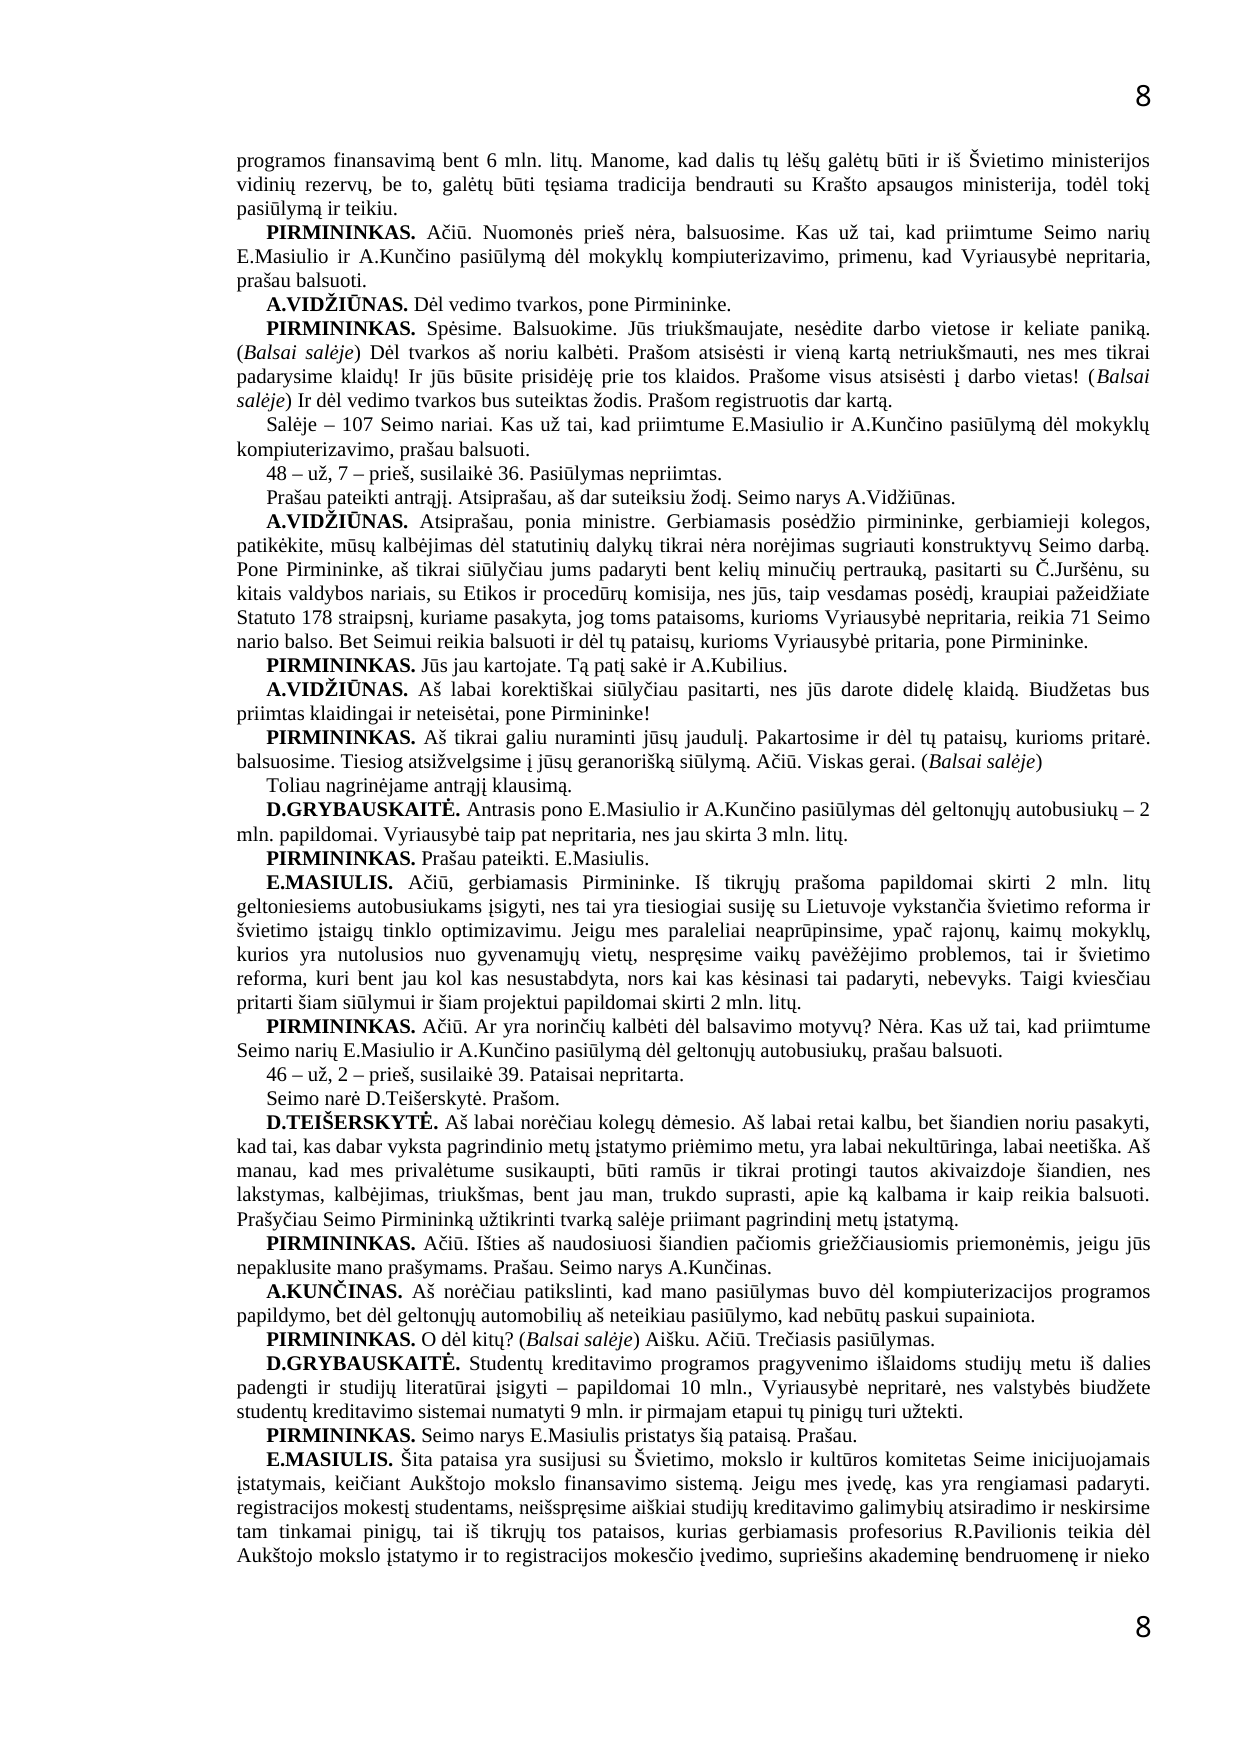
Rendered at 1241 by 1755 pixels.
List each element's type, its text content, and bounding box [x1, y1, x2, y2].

text programos finansavimą bent 6 mln. litų. Manome, kad dalis tų lėšų galėtų būti ir iš Švietimo ministerijos vidinių rezervų, be to, galėtų būti tęsiama tradicija bendrauti su Krašto apsaugos ministerija, todėl tokį pasiūlymą ir teikiu. [236, 148, 1152, 220]
text PIRMININKAS. Aš tikrai galiu nuraminti jūsų jaudulį. Pakartosime ir dėl tų pataisų, kurioms pritarė. balsuosime. Tiesiog atsižvelgsime į jūsų geranorišką siūlymą. Ačiū. Viskas gerai. (Balsai salėje) [236, 725, 1152, 773]
text D.TEIŠERSKYTĖ. Aš labai norėčiau kolegų dėmesio. Aš labai retai kalbu, bet šiandien noriu pasakyti, kad tai, kas dabar vyksta pagrindinio metų įstatymo priėmimo metu, yra labai nekultūringa, labai neetiška. Aš manau, kad mes privalėtume susikaupti, būti ramūs ir tikrai protingi tautos akivaizdoje šiandien, nes lakstymas, kalbėjimas, triukšmas, bent jau man, trukdo suprasti, apie ką kalbama ir kaip reikia balsuoti. Prašyčiau Seimo Pirmininką užtikrinti tvarką salėje priimant pagrindinį metų įstatymą. [236, 1110, 1152, 1231]
text A.VIDŽIŪNAS. Aš labai korektiškai siūlyčiau pasitarti, nes jūs darote didelę klaidą. Biudžetas bus priimtas klaidingai ir neteisėtai, pone Pirmininke! [236, 677, 1152, 725]
text PIRMININKAS. Spėsime. Balsuokime. Jūs triukšmaujate, nesėdite darbo vietose ir keliate paniką. (Balsai salėje) Dėl tvarkos aš noriu kalbėti. Prašom atsisėsti ir vieną kartą netriukšmauti, nes mes tikrai padarysime klaidų! Ir jūs būsite prisidėję prie tos klaidos. Prašome visus atsisėsti į darbo vietas! (Balsai salėje) Ir dėl vedimo tvarkos bus suteiktas žodis. Prašom registruotis dar kartą. [236, 316, 1152, 412]
text PIRMININKAS. Jūs jau kartojate. Tą patį sakė ir A.Kubilius. [236, 653, 1152, 677]
text PIRMININKAS. Ačiū. Ar yra norinčių kalbėti dėl balsavimo motyvų? Nėra. Kas už tai, kad priimtume Seimo narių E.Masiulio ir A.Kunčino pasiūlymą dėl geltonųjų autobusiukų, prašau balsuoti. [236, 1014, 1152, 1062]
text D.GRYBAUSKAITĖ. Antrasis pono E.Masiulio ir A.Kunčino pasiūlymas dėl geltonųjų autobusiukų – 2 mln. papildomai. Vyriausybė taip pat nepritaria, nes jau skirta 3 mln. litų. [236, 797, 1152, 846]
text E.MASIULIS. Šita pataisa yra susijusi su Švietimo, mokslo ir kultūros komitetas Seime inicijuojamais įstatymais, keičiant Aukštojo mokslo finansavimo sistemą. Jeigu mes įvedę, kas yra rengiamasi padaryti. registracijos mokestį studentams, neišspręsime aiškiai studijų kreditavimo galimybių atsiradimo ir neskirsime tam tinkamai pinigų, tai iš tikrųjų tos pataisos, kurias gerbiamasis profesorius R.Pavilionis teikia dėl Aukštojo mokslo įstatymo ir to registracijos mokesčio įvedimo, supriešins akademinę bendruomenę ir nieko [236, 1447, 1152, 1567]
text A.VIDŽIŪNAS. Atsiprašau, ponia ministre. Gerbiamasis posėdžio pirmininke, gerbiamieji kolegos, patikėkite, mūsų kalbėjimas dėl statutinių dalykų tikrai nėra norėjimas sugriauti konstruktyvų Seimo darbą. Pone Pirmininke, aš tikrai siūlyčiau jums padaryti bent kelių minučių pertrauką, pasitarti su Č.Juršėnu, su kitais valdybos nariais, su Etikos ir procedūrų komisija, nes jūs, taip vesdamas posėdį, kraupiai pažeidžiate Statuto 178 straipsnį, kuriame pasakyta, jog toms pataisoms, kurioms Vyriausybė nepritaria, reikia 71 Seimo nario balso. Bet Seimui reikia balsuoti ir dėl tų pataisų, kurioms Vyriausybė pritaria, pone Pirmininke. [236, 509, 1152, 653]
text PIRMININKAS. Prašau pateikti. E.Masiulis. [236, 846, 1152, 869]
text Prašau pateikti antrąjį. Atsiprašau, aš dar suteiksiu žodį. Seimo narys A.Vidžiūnas. [236, 484, 1152, 509]
text Salėje – 107 Seimo nariai. Kas už tai, kad priimtume E.Masiulio ir A.Kunčino pasiūlymą dėl mokyklų kompiuterizavimo, prašau balsuoti. [236, 412, 1152, 461]
text D.Grybauskaitė. Studentų kreditavimo programos pragyvenimo išlaidoms studijų metu iš dalies padengti ir studijų literatūrai įsigyti – papildomai 10 mln., Vyriausybė nepritarė, nes valstybės biudžete studentų kreditavimo sistemai numatyti 9 mln. ir pirmajam etapui tų pinigų turi užtekti. [236, 1351, 1152, 1423]
text Toliau nagrinėjame antrąjį klausimą. [236, 773, 1152, 797]
text A.KUNČINAS. Aš norėčiau patikslinti, kad mano pasiūlymas buvo dėl kompiuterizacijos programos papildymo, bet dėl geltonųjų automobilių aš neteikiau pasiūlymo, kad nebūtų paskui supainiota. [236, 1279, 1152, 1327]
text E.MASIULIS. Ačiū, gerbiamasis Pirmininke. Iš tikrųjų prašoma papildomai skirti 2 mln. litų geltoniesiems autobusiukams įsigyti, nes tai yra tiesiogiai susiję su Lietuvoje vykstančia švietimo reforma ir švietimo įstaigų tinklo optimizavimu. Jeigu mes paraleliai neaprūpinsime, ypač rajonų, kaimų mokyklų, kurios yra nutolusios nuo gyvenamųjų vietų, nespręsime vaikų pavėžėjimo problemos, tai ir švietimo reforma, kuri bent jau kol kas nesustabdyta, nors kai kas kėsinasi tai padaryti, nebevyks. Taigi kviesčiau pritarti šiam siūlymui ir šiam projektui papildomai skirti 2 mln. litų. [236, 869, 1152, 1014]
text PIRMININKAS. Ačiū. Išties aš naudosiuosi šiandien pačiomis griežčiausiomis priemonėmis, jeigu jūs nepaklusite mano prašymams. Prašau. Seimo narys A.Kunčinas. [236, 1231, 1152, 1279]
text A.VIDŽIŪNAS. Dėl vedimo tvarkos, pone Pirmininke. [236, 292, 1152, 316]
text PIRMININKAS. Ačiū. Nuomonės prieš nėra, balsuosime. Kas už tai, kad priimtume Seimo narių E.Masiulio ir A.Kunčino pasiūlymą dėl mokyklų kompiuterizavimo, primenu, kad Vyriausybė nepritaria, prašau balsuoti. [236, 220, 1152, 292]
text PIRMININKAS. O dėl kitų? (Balsai salėje) Aišku. Ačiū. Trečiasis pasiūlymas. [236, 1327, 1152, 1351]
text 46 – už, 2 – prieš, susilaikė 39. Pataisai nepritarta. [236, 1062, 1152, 1086]
text PIRMININKAS. Seimo narys E.Masiulis pristatys šią pataisą. Prašau. [236, 1423, 1152, 1447]
text 48 – už, 7 – prieš, susilaikė 36. Pasiūlymas nepriimtas. [236, 461, 1152, 484]
text Seimo narė D.Teišerskytė. Prašom. [236, 1086, 1152, 1110]
